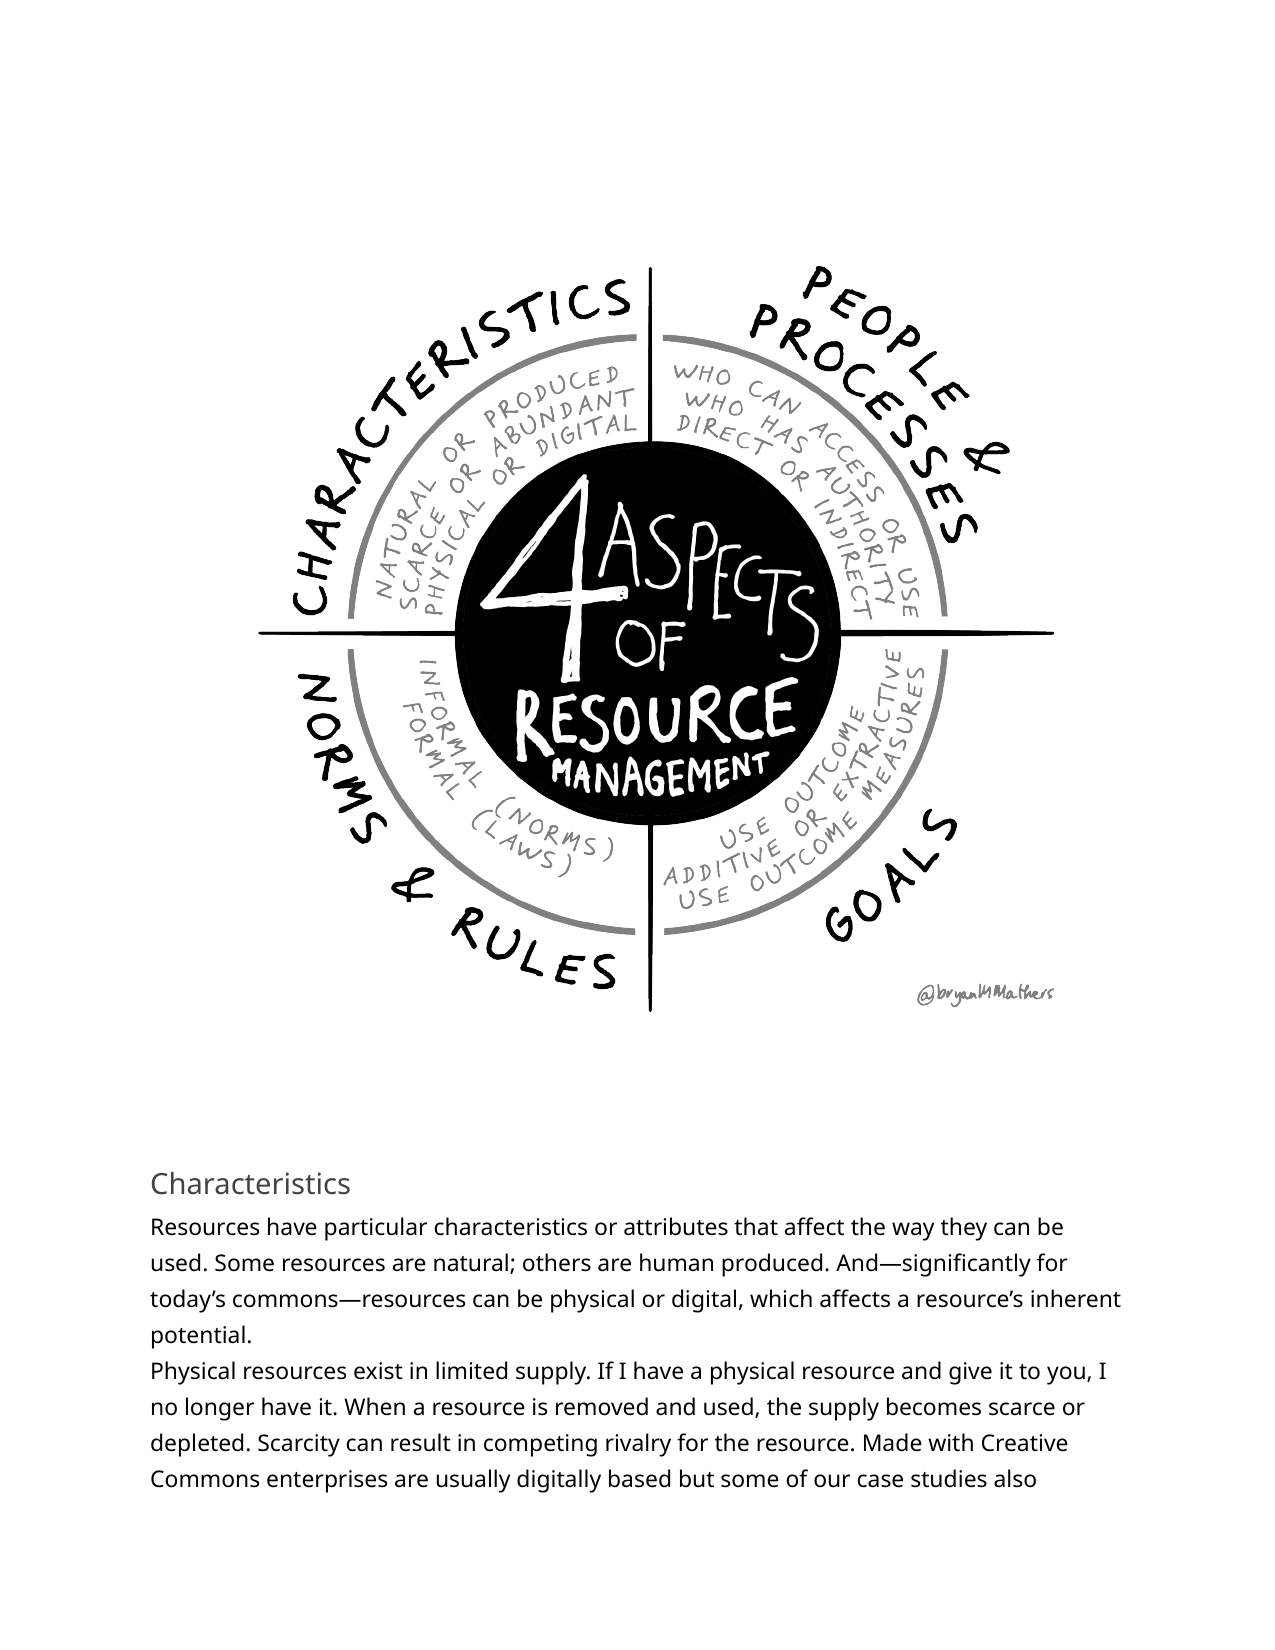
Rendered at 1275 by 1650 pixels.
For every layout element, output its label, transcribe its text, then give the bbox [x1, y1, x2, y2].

text Physical resources exist in limited supply. If I have a physical resource and give it to you, I no longer have it. When a resource is removed and used, the supply becomes scarce or depleted. Scarcity can result in competing rivalry for the resource. Made with Creative Commons enterprises are usually digitally based but some of our case studies also [150, 1355, 1125, 1494]
picture [150, 150, 1125, 1125]
text Resources have particular characteristics or attributes that affect the way they can be used. Some resources are natural; others are human produced. And—significantly for today’s commons—resources can be physical or digital, which affects a resource’s inherent potential. [150, 1211, 1125, 1350]
subtitle Characteristics [150, 1163, 1125, 1203]
